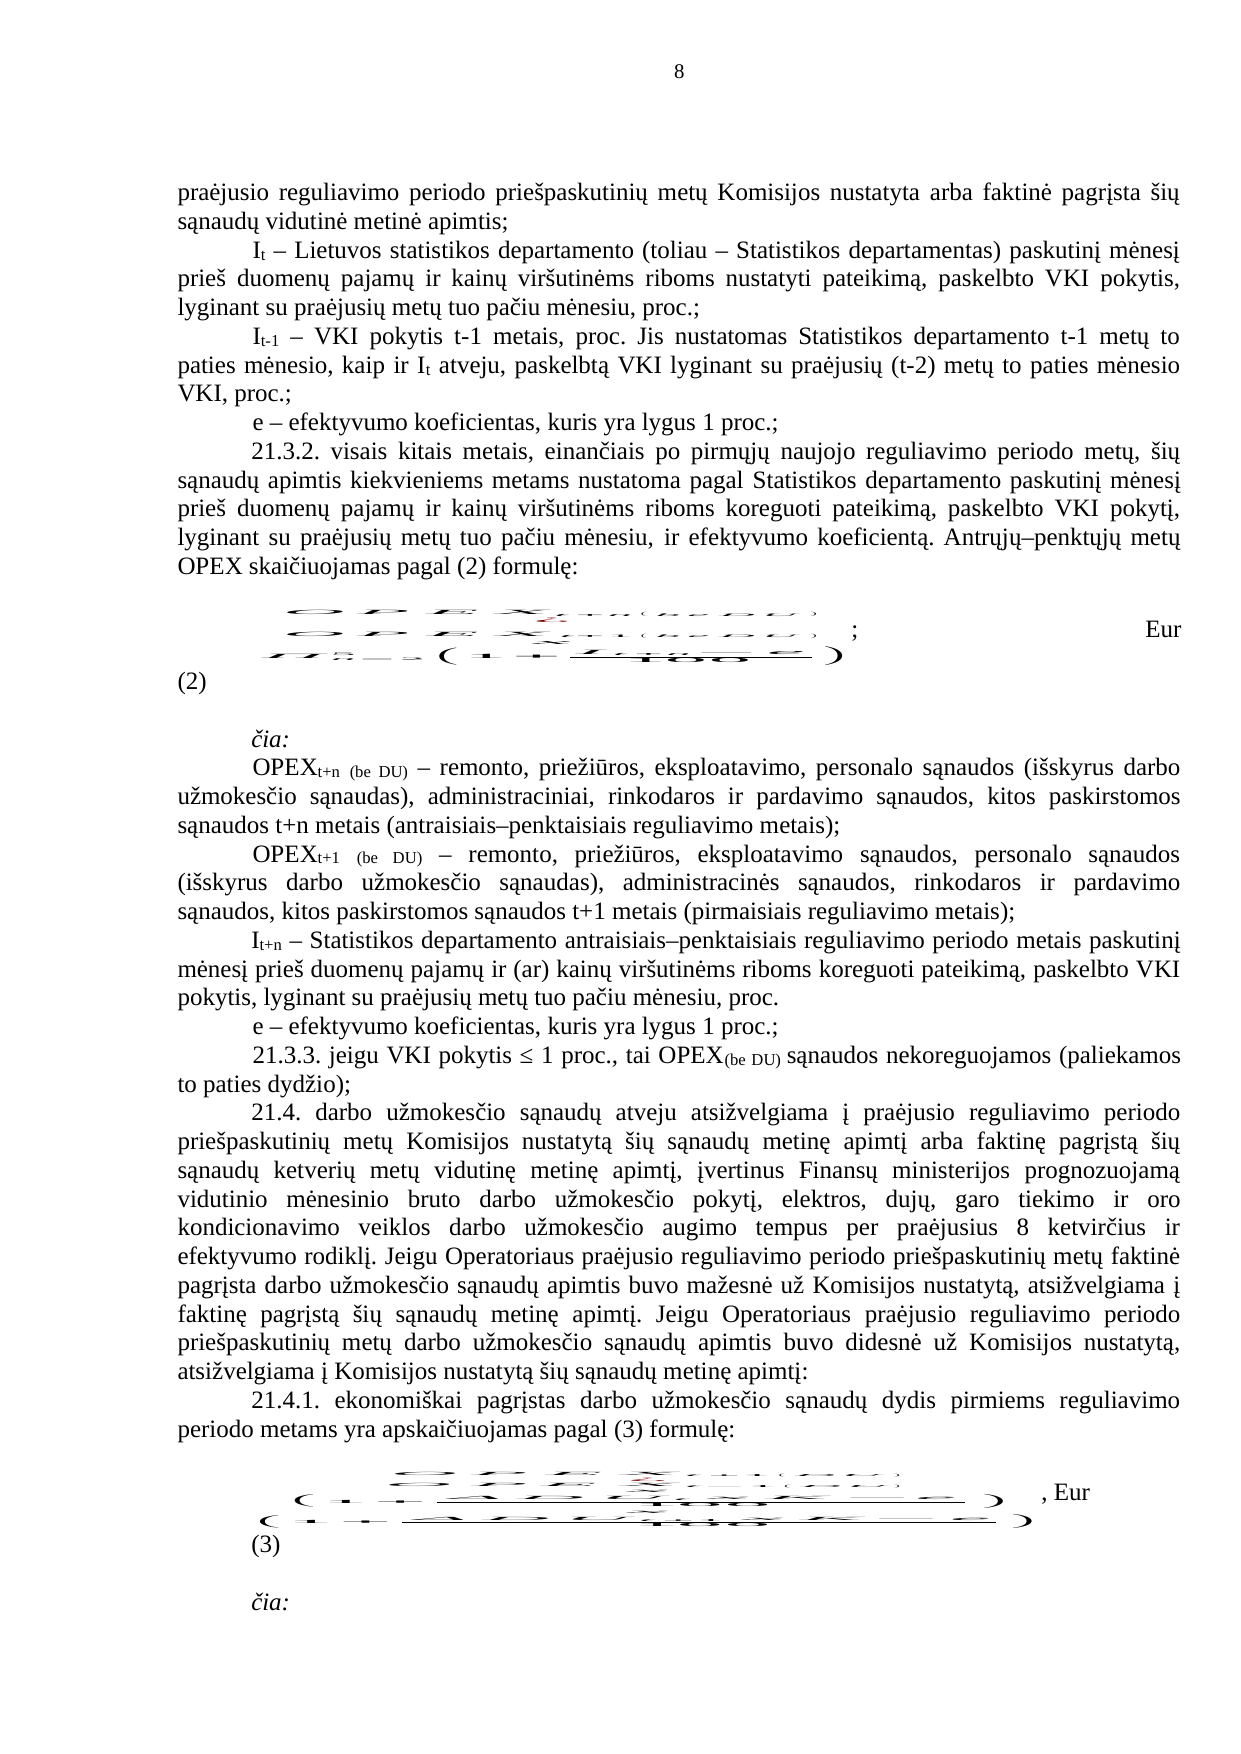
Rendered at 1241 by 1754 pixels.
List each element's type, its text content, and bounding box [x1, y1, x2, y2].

text 21.4. darbo užmokesčio sąnaudų atveju atsižvelgiama į praėjusio reguliavimo periodo priešpaskutinių metų Komisijos nustatytą šių sąnaudų metinę apimtį arba faktinę pagrįstą šių sąnaudų ketverių metų vidutinę metinę apimtį, įvertinus Finansų ministerijos prognozuojamą vidutinio mėnesinio bruto darbo užmokesčio pokytį, elektros, dujų, garo tiekimo ir oro kondicionavimo veiklos darbo užmokesčio augimo tempus per praėjusius 8 ketvirčius ir efektyvumo rodiklį. Jeigu Operatoriaus praėjusio reguliavimo periodo priešpaskutinių metų faktinė pagrįsta darbo užmokesčio sąnaudų apimtis buvo mažesnė už Komisijos nustatytą, atsižvelgiama į faktinę pagrįstą šių sąnaudų metinę apimtį. Jeigu Operatoriaus praėjusio reguliavimo periodo priešpaskutinių metų darbo užmokesčio sąnaudų apimtis buvo didesnė už Komisijos nustatytą, atsižvelgiama į Komisijos nustatytą šių sąnaudų metinę apimtį: [177, 1097, 1181, 1385]
text 21.3.2. visais kitais metais, einančiais po pirmųjų naujojo reguliavimo periodo metų, šių sąnaudų apimtis kiekvieniems metams nustatoma pagal Statistikos departamento paskutinį mėnesį prieš duomenų pajamų ir kainų viršutinėms riboms koreguoti pateikimą, paskelbto VKI pokytį, lyginant su praėjusių metų tuo pačiu mėnesiu, ir efektyvumo koeficientą. Antrųjų–penktųjų metų OPEX skaičiuojamas pagal (2) formulę: [177, 436, 1181, 580]
text e – efektyvumo koeficientas, kuris yra lygus 1 proc.; [177, 1011, 1181, 1040]
text čia: [177, 1587, 1181, 1615]
text OPEXt+1 (be DU) – remonto, priežiūros, eksploatavimo sąnaudos, personalo sąnaudos (išskyrus darbo užmokesčio sąnaudas), administracinės sąnaudos, rinkodaros ir pardavimo sąnaudos, kitos paskirstomos sąnaudos t+1 metais (pirmaisiais reguliavimo metais); [177, 839, 1181, 925]
text , Eur (3) [251, 1471, 1181, 1558]
text It – Lietuvos statistikos departamento (toliau – Statistikos departamentas) paskutinį mėnesį prieš duomenų pajamų ir kainų viršutinėms riboms nustatyti pateikimą, paskelbto VKI pokytis, lyginant su praėjusių metų tuo pačiu mėnesiu, proc.; [177, 235, 1181, 321]
text 21.4.1. ekonomiškai pagrįstas darbo užmokesčio sąnaudų dydis pirmiems reguliavimo periodo metams yra apskaičiuojamas pagal (3) formulę: [177, 1385, 1181, 1442]
text čia: [177, 724, 1181, 752]
text 21.3.3. jeigu VKI pokytis ≤ 1 proc., tai OPEX(be DU) sąnaudos nekoreguojamos (paliekamos to paties dydžio); [177, 1040, 1181, 1097]
text ; Eur (2) [177, 608, 1181, 695]
text e – efektyvumo koeficientas, kuris yra lygus 1 proc.; [177, 407, 1181, 436]
text praėjusio reguliavimo periodo priešpaskutinių metų Komisijos nustatyta arba faktinė pagrįsta šių sąnaudų vidutinė metinė apimtis; [177, 177, 1181, 235]
text OPEXt+n (be DU) – remonto, priežiūros, eksploatavimo, personalo sąnaudos (išskyrus darbo užmokesčio sąnaudas), administraciniai, rinkodaros ir pardavimo sąnaudos, kitos paskirstomos sąnaudos t+n metais (antraisiais–penktaisiais reguliavimo metais); [177, 752, 1181, 839]
text It+n – Statistikos departamento antraisiais–penktaisiais reguliavimo periodo metais paskutinį mėnesį prieš duomenų pajamų ir (ar) kainų viršutinėms riboms koreguoti pateikimą, paskelbto VKI pokytis, lyginant su praėjusių metų tuo pačiu mėnesiu, proc. [177, 925, 1181, 1011]
text It-1 – VKI pokytis t-1 metais, proc. Jis nustatomas Statistikos departamento t-1 metų to paties mėnesio, kaip ir It atveju, paskelbtą VKI lyginant su praėjusių (t-2) metų to paties mėnesio VKI, proc.; [177, 321, 1181, 407]
